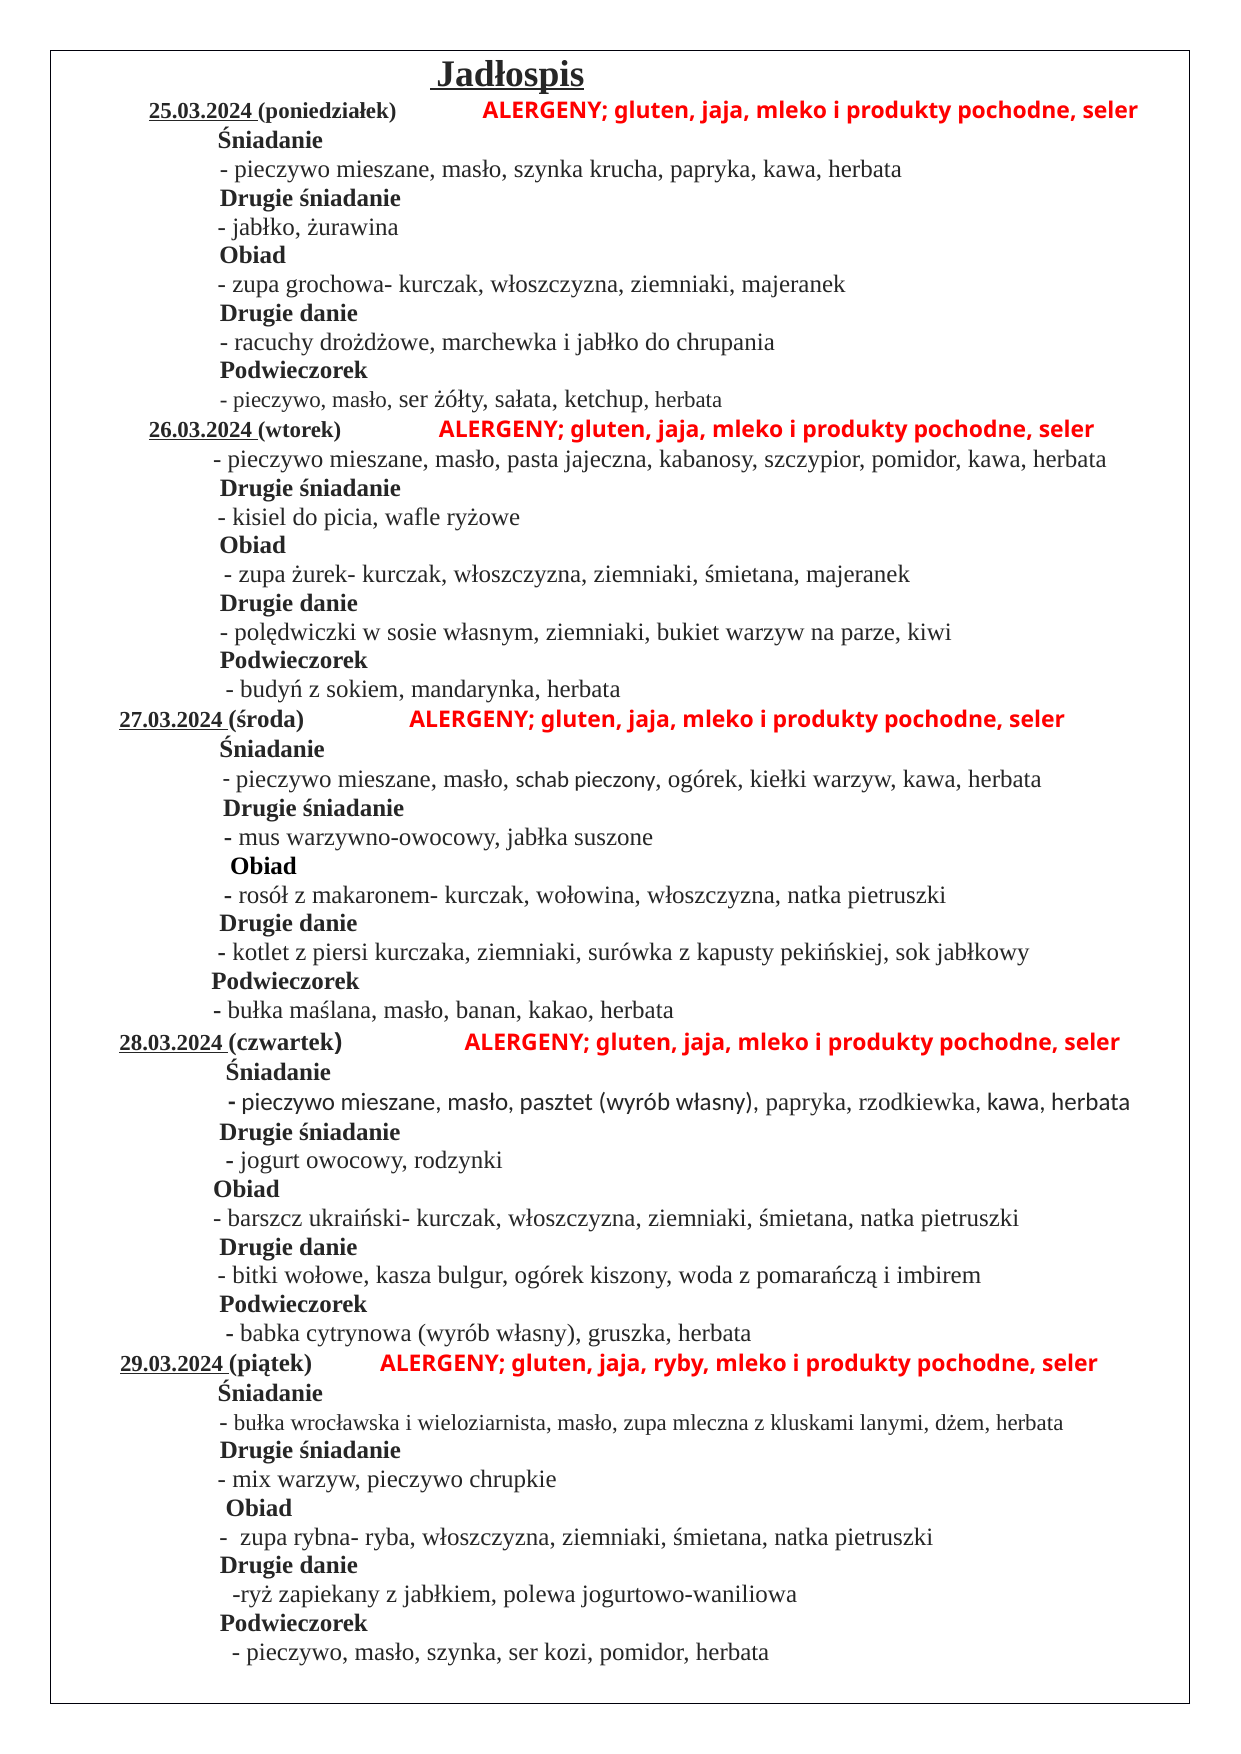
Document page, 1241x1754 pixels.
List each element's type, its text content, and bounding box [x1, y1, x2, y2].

text 29.03.2024 (piątek) ALERGENY; gluten, jaja, ryby, mleko i produkty pochodne, seler [120, 1347, 1189, 1378]
list 28.03.2024 (czwartek) ALERGENY; gluten, jaja, mleko i produkty pochodne, seler [119, 1023, 1189, 1057]
list Obiad [119, 1493, 1189, 1522]
list Drugie śniadanie [219, 1436, 1189, 1464]
list - mus warzywno-owocowy, jabłka suszone [149, 822, 1189, 851]
list - babka cytrynowa (wyrób własny), gruszka, herbata [119, 1318, 1189, 1347]
text - pieczywo mieszane, masło, pasztet (wyrób własny), papryka, rzodkiewka, kawa, herbata [149, 1086, 1189, 1117]
list Obiad [119, 1174, 1189, 1203]
text 25.03.2024 (poniedziałek) ALERGENY; gluten, jaja, mleko i produkty pochodne, seler [149, 94, 1189, 125]
list - polędwiczki w sosie własnym, ziemniaki, bukiet warzyw na parze, kiwi [219, 617, 1189, 645]
list - pieczywo, masło, szynka, ser kozi, pomidor, herbata [119, 1637, 1189, 1666]
list Drugie danie [219, 1551, 1189, 1579]
list Drugie danie [119, 908, 1189, 937]
list Podwieczorek [119, 1289, 1189, 1318]
list Śniadanie [119, 734, 1189, 763]
list Drugie śniadanie [219, 473, 1189, 502]
list - bułka wrocławska i wieloziarnista, masło, zupa mleczna z kluskami lanymi, dżem, herbata [119, 1407, 1189, 1436]
text 26.03.2024 (wtorek) ALERGENY; gluten, jaja, mleko i produkty pochodne, seler [149, 413, 1189, 444]
list Podwieczorek [219, 645, 1189, 674]
list Drugie śniadanie [119, 1117, 1189, 1146]
list Drugie śniadanie [219, 183, 1189, 212]
text - pieczywo mieszane, masło, schab pieczony, ogórek, kiełki warzyw, kawa, herbata [149, 763, 1189, 793]
list - jabłko, żurawina [149, 212, 1189, 240]
list Podwieczorek [219, 1608, 1189, 1637]
list - jogurt owocowy, rodzynki [119, 1146, 1189, 1174]
text - pieczywo mieszane, masło, szynka krucha, papryka, kawa, herbata [219, 154, 1189, 183]
text Śniadanie [149, 1378, 1189, 1407]
list -ryż zapiekany z jabłkiem, polewa jogurtowo-waniliowa [219, 1579, 1189, 1608]
list - bułka maślana, masło, banan, kakao, herbata [119, 995, 1189, 1023]
list - budyń z sokiem, mandarynka, herbata [119, 674, 1189, 703]
list - kotlet z piersi kurczaka, ziemniaki, surówka z kapusty pekińskiej, sok jabłkowy [149, 937, 1189, 966]
list - mix warzyw, pieczywo chrupkie [149, 1464, 1189, 1493]
list - pieczywo mieszane, masło, pasta jajeczna, kabanosy, szczypior, pomidor, kawa, herbata [119, 444, 1189, 473]
list Podwieczorek [149, 966, 1189, 995]
text Śniadanie [149, 125, 1189, 154]
list - zupa rybna- ryba, włoszczyzna, ziemniaki, śmietana, natka pietruszki [119, 1522, 1189, 1551]
list Śniadanie [119, 1057, 1189, 1086]
text Jadłospis [149, 51, 1189, 94]
list - barszcz ukraiński- kurczak, włoszczyzna, ziemniaki, śmietana, natka pietruszki [119, 1203, 1189, 1232]
list Drugie danie [119, 1232, 1189, 1261]
list - rosół z makaronem- kurczak, wołowina, włoszczyzna, natka pietruszki [149, 880, 1189, 908]
list 27.03.2024 (środa) ALERGENY; gluten, jaja, mleko i produkty pochodne, seler [119, 703, 1189, 734]
list - pieczywo, masło, ser żółty, sałata, ketchup, herbata [219, 384, 1189, 413]
list Podwieczorek [219, 355, 1189, 384]
list - bitki wołowe, kasza bulgur, ogórek kiszony, woda z pomarańczą i imbirem [149, 1261, 1189, 1289]
list Drugie danie [219, 298, 1189, 327]
list - zupa żurek- kurczak, włoszczyzna, ziemniaki, śmietana, majeranek [149, 559, 1189, 588]
list Drugie danie [219, 588, 1189, 617]
list - kisiel do picia, wafle ryżowe [149, 502, 1189, 530]
list Drugie śniadanie [204, 793, 1189, 822]
list Obiad [119, 240, 1189, 269]
text Obiad [149, 851, 1189, 880]
list Obiad [119, 530, 1189, 559]
list - zupa grochowa- kurczak, włoszczyzna, ziemniaki, majeranek [149, 269, 1189, 298]
list - racuchy drożdżowe, marchewka i jabłko do chrupania [219, 327, 1189, 355]
